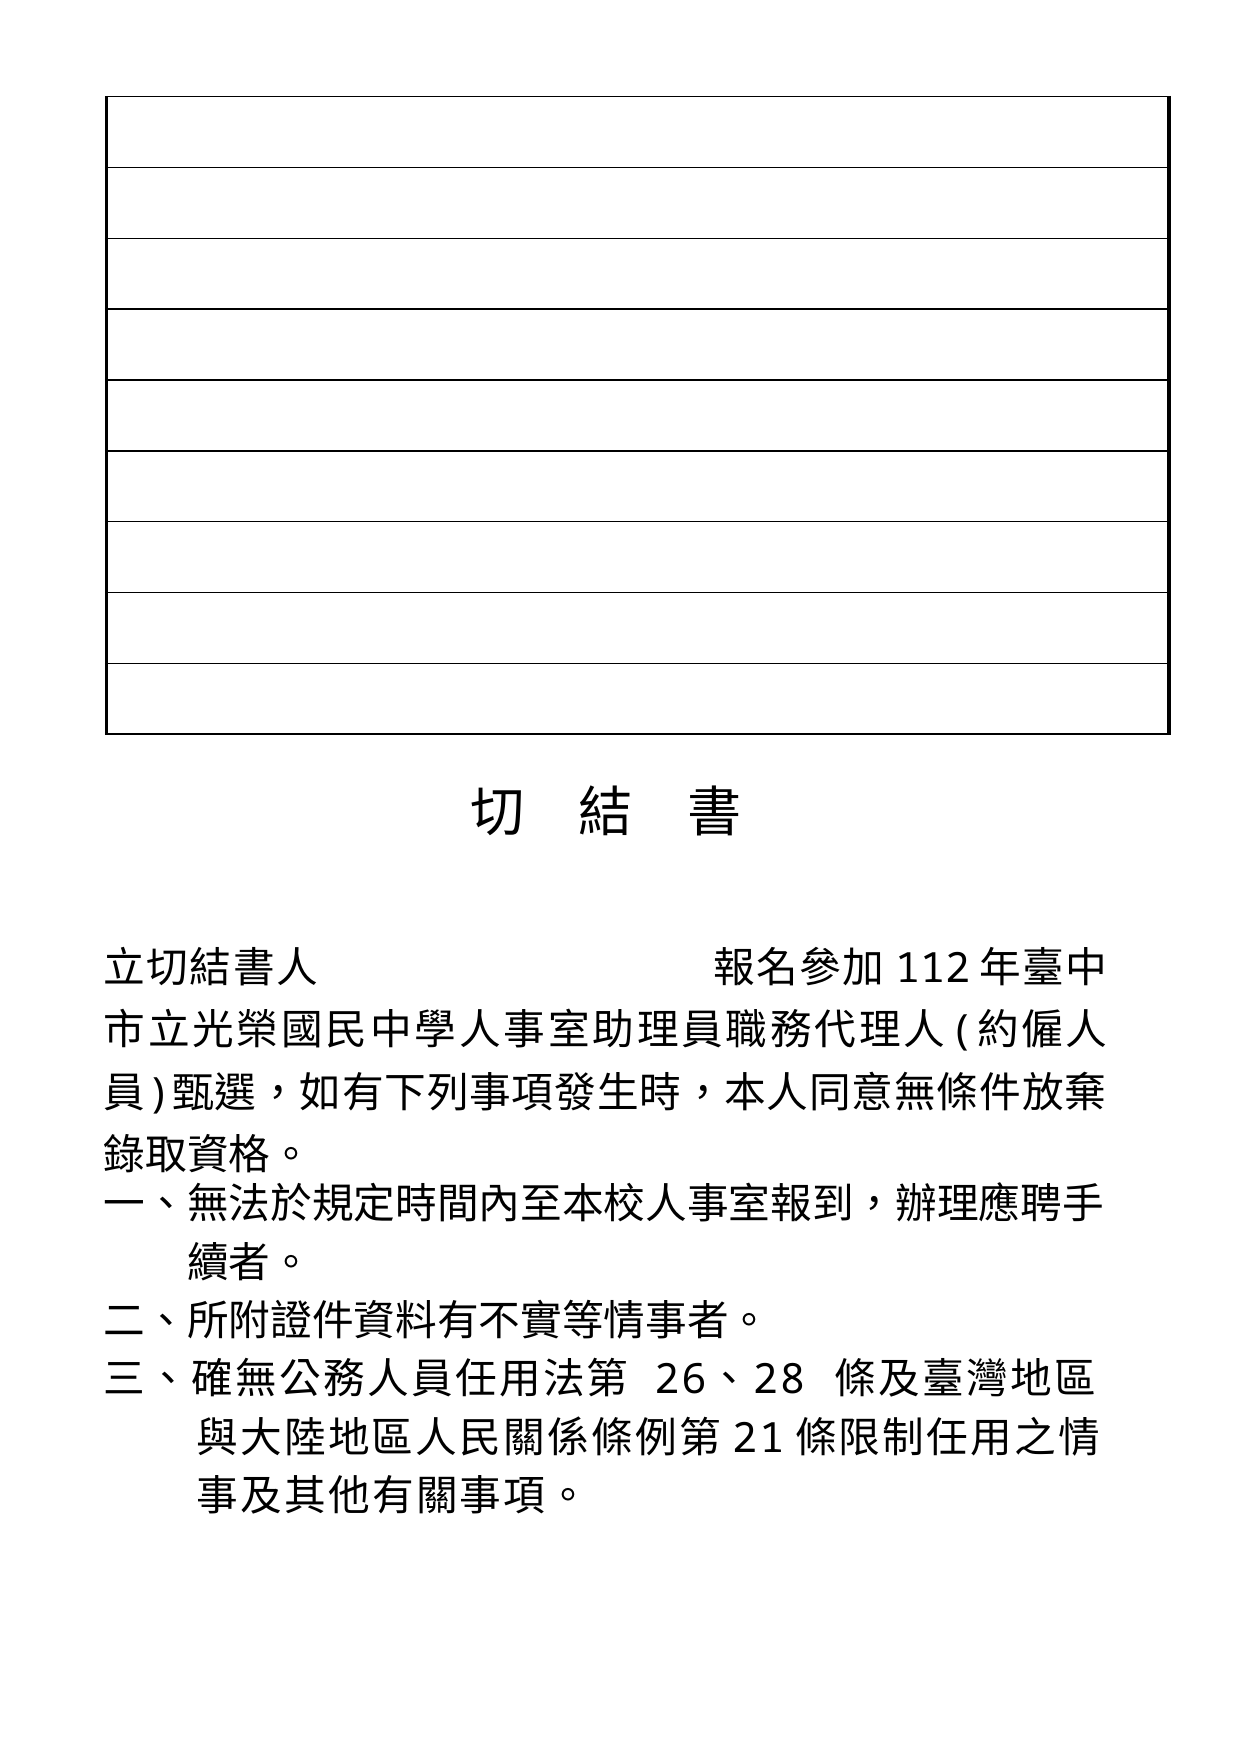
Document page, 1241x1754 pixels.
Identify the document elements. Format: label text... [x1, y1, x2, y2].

text 二、所附證件資料有不實等情事者。 [103, 1289, 1107, 1347]
table_cell [108, 168, 1167, 237]
text 一、無法於規定時間內至本校人事室報到，辦理應聘手續者。 [103, 1172, 1107, 1289]
text 三、確無公務人員任用法第 26、28 條及臺灣地區與大陸地區人民關係條例第21條限制任用之情事及其他有關事項。 [103, 1347, 1107, 1522]
table_cell [108, 239, 1167, 308]
table_cell [108, 664, 1167, 733]
table_cell [108, 593, 1167, 662]
table_cell [108, 97, 1167, 167]
table_cell [108, 310, 1167, 379]
text 切 結 書 [103, 735, 1107, 860]
table_cell [108, 452, 1167, 521]
text 立切結書人 報名參加112年臺中市立光榮國民中學人事室助理員職務代理人(約僱人員)甄選，如有下列事項發生時，本人同意無條件放棄錄取資格。 [103, 922, 1107, 1172]
table_cell [108, 522, 1167, 592]
table_cell [108, 381, 1167, 450]
